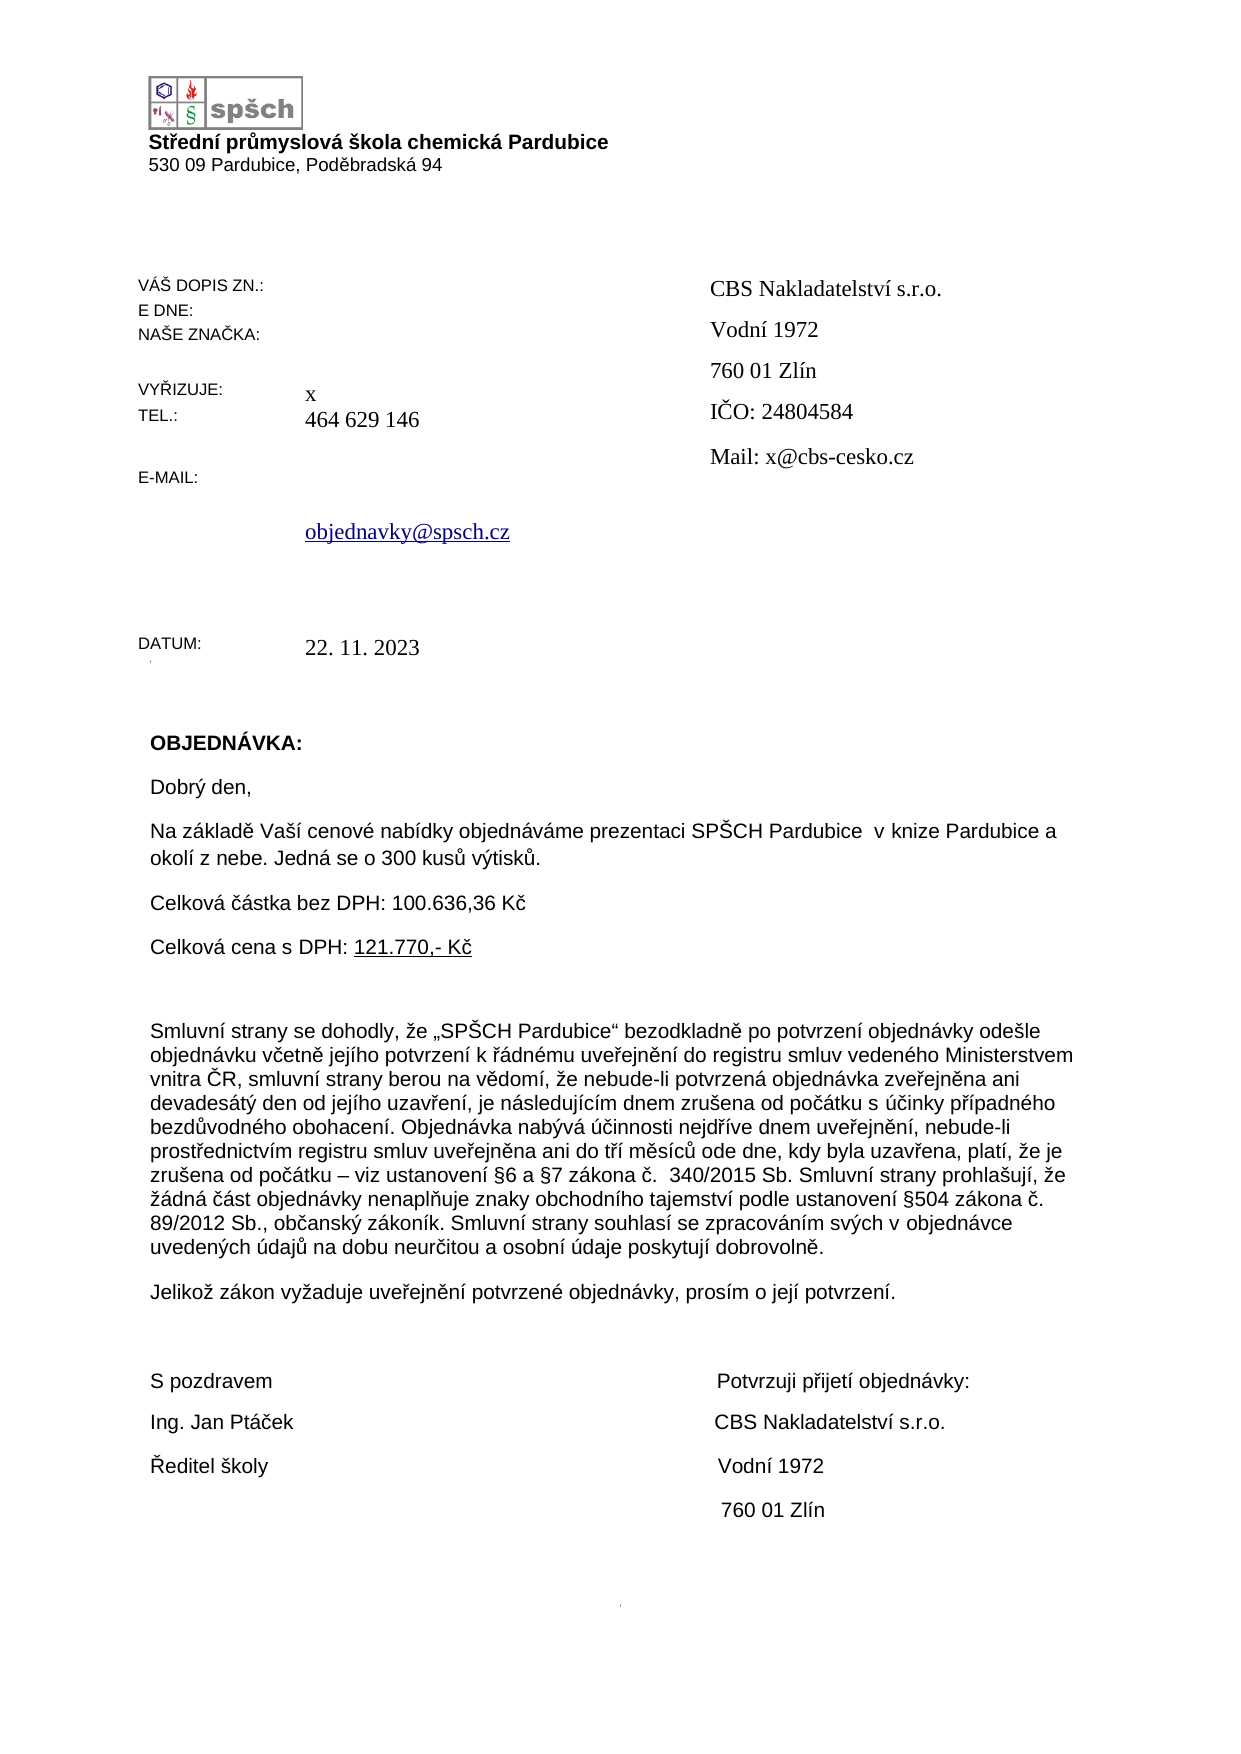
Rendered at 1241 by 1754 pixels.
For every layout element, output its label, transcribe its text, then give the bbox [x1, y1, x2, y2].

table_cell [305, 301, 539, 324]
table_cell x [305, 380, 539, 406]
table_cell E DNE: [138, 301, 305, 324]
table_cell E-MAIL: [138, 468, 305, 544]
text Jelikož zákon vyžaduje uveřejnění potvrzené objednávky, prosím o její potvrzení. [150, 1280, 1090, 1304]
table_header [305, 276, 539, 301]
text Na základě Vaší cenové nabídky objednáváme prezentaci SPŠCH Pardubice v knize Pardubice a okolí z nebe. Jedná se o 300 kusů výtisků. [150, 819, 1090, 870]
table_cell NAŠE ZNAČKA: [138, 325, 305, 348]
text Celková částka bez DPH: 100.636,36 Kč [150, 890, 1090, 914]
text S pozdravem Potvrzuji přijetí objednávky: [150, 1369, 1090, 1393]
text Ing. Jan Ptáček CBS Nakladatelství s.r.o. [150, 1410, 1090, 1434]
text Ředitel školy Vodní 1972 [150, 1454, 1090, 1478]
table_cell TEL.: [138, 406, 305, 441]
table_cell [305, 441, 539, 468]
text Dobrý den, [150, 774, 1090, 798]
table_header VÁŠ DOPIS ZN.: [138, 276, 305, 301]
picture [148, 76, 303, 130]
table_cell [138, 349, 305, 380]
text Smluvní strany se dohodly, že „SPŠCH Pardubice“ bezodkladně po potvrzení objednávky odešle objednávku včetně jejího potvrzení k řádnému uveřejnění do registru smluv vedeného Ministerstvem vnitra ČR, smluvní strany berou na vědomí, že nebude-li potvrzená objednávka zveřejněna ani devadesátý den od jejího uzavření, je následujícím dnem zrušena od počátku s účinky případného bezdůvodného obohacení. Objednávka nabývá účinnosti nejdříve dnem uveřejnění, nebude-li prostřednictvím registru smluv uveřejněna ani do tří měsíců ode dne, kdy byla uzavřena, platí, že je zrušena od počátku – viz ustanovení §6 a §7 zákona č. 340/2015 Sb. Smluvní strany prohlašují, že žádná část objednávky nenaplňuje znaky obchodního tajemství podle ustanovení §504 zákona č. 89/2012 Sb., občanský zákoník. Smluvní strany souhlasí se zpracováním svých v objednávce uvedených údajů na dobu neurčitou a osobní údaje poskytují dobrovolně. [150, 1019, 1090, 1259]
table_header CBS Nakladatelství s.r.o. Vodní 1972 760 01 Zlín IČO: 24804584 Mail: x@cbs-cesko.cz [710, 276, 1169, 660]
table_cell [305, 325, 539, 348]
table_cell objednavky@spsch.cz [305, 468, 539, 544]
table_cell 464 629 146 [305, 406, 539, 441]
text Celková cena s DPH: 121.770,- Kč [150, 934, 1090, 958]
table_header [540, 276, 710, 660]
text OBJEDNÁVKA: [150, 730, 1090, 754]
table_cell [138, 441, 305, 468]
table_cell VYŘIZUJE: [138, 380, 305, 406]
table_cell [305, 349, 539, 380]
table_cell [138, 545, 539, 634]
table_cell 22. 11. 2023 [305, 634, 539, 660]
table_cell DATUM: [138, 634, 305, 660]
text 760 01 Zlín [150, 1498, 1090, 1522]
